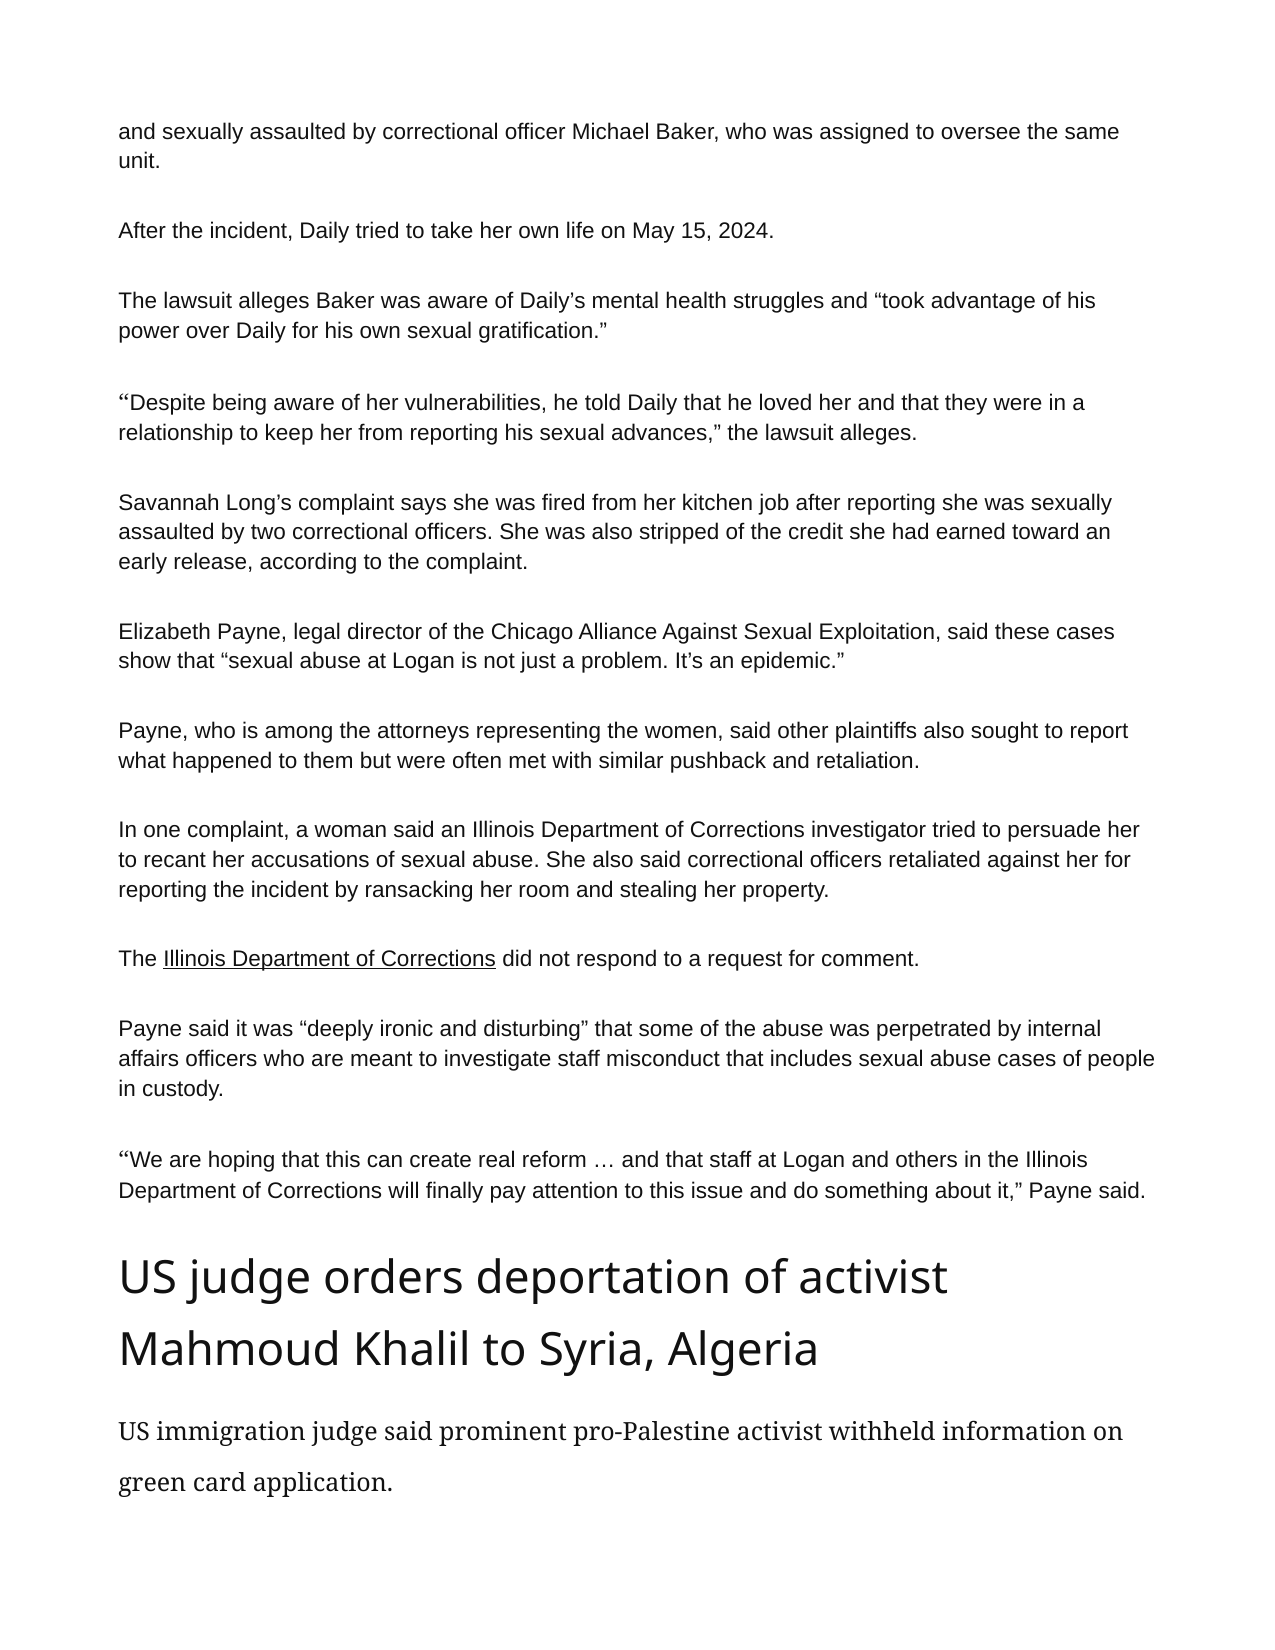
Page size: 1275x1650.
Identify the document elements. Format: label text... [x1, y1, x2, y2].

text US immigration judge said prominent pro-Palestine activist withheld information on green card application. [118, 1413, 1157, 1498]
text In one complaint, a woman said an Illinois Department of Corrections investigator tried to persuade her to recant her accusations of sexual abuse. She also said correctional officers retaliated against her for reporting the incident by ransacking her room and stealing her property. [118, 817, 1157, 902]
text The lawsuit alleges Baker was aware of Daily’s mental health struggles and “took advantage of his power over Daily for his own sexual gratification.” [118, 287, 1157, 343]
text Savannah Long’s complaint says she was fired from her kitchen job after reporting she was sexually assaulted by two correctional officers. She was also stripped of the credit she had earned toward an early release, according to the complaint. [118, 489, 1157, 574]
text Payne, who is among the attorneys representing the women, said other plaintiffs also sought to report what happened to them but were often met with similar pushback and retaliation. [118, 717, 1157, 773]
text and sexually assaulted by correctional officer Michael Baker, who was assigned to oversee the same unit. [118, 118, 1157, 174]
text The Illinois Department of Corrections did not respond to a request for comment. [118, 946, 1157, 972]
text “We are hoping that this can create real reform … and that staff at Logan and others in the Illinois Department of Corrections will finally pay attention to this issue and do something about it,” Payne said. [118, 1144, 1157, 1203]
text After the incident, Daily tried to take her own life on May 15, 2024. [118, 217, 1157, 243]
text US judge orders deportation of activist Mahmoud Khalil to Syria, Algeria [118, 1207, 1157, 1379]
text Payne said it was “deeply ironic and disturbing” that some of the abuse was perpetrated by internal affairs officers who are meant to investigate staff misconduct that includes sexual abuse cases of people in custody. [118, 1015, 1157, 1101]
text Elizabeth Payne, legal director of the Chicago Alliance Against Sexual Exploitation, said these cases show that “sexual abuse at Logan is not just a problem. It’s an epidemic.” [118, 618, 1157, 673]
text “Despite being aware of her vulnerabilities, he told Daily that he loved her and that they were in a relationship to keep her from reporting his sexual advances,” the lawsuit alleges. [118, 387, 1157, 445]
